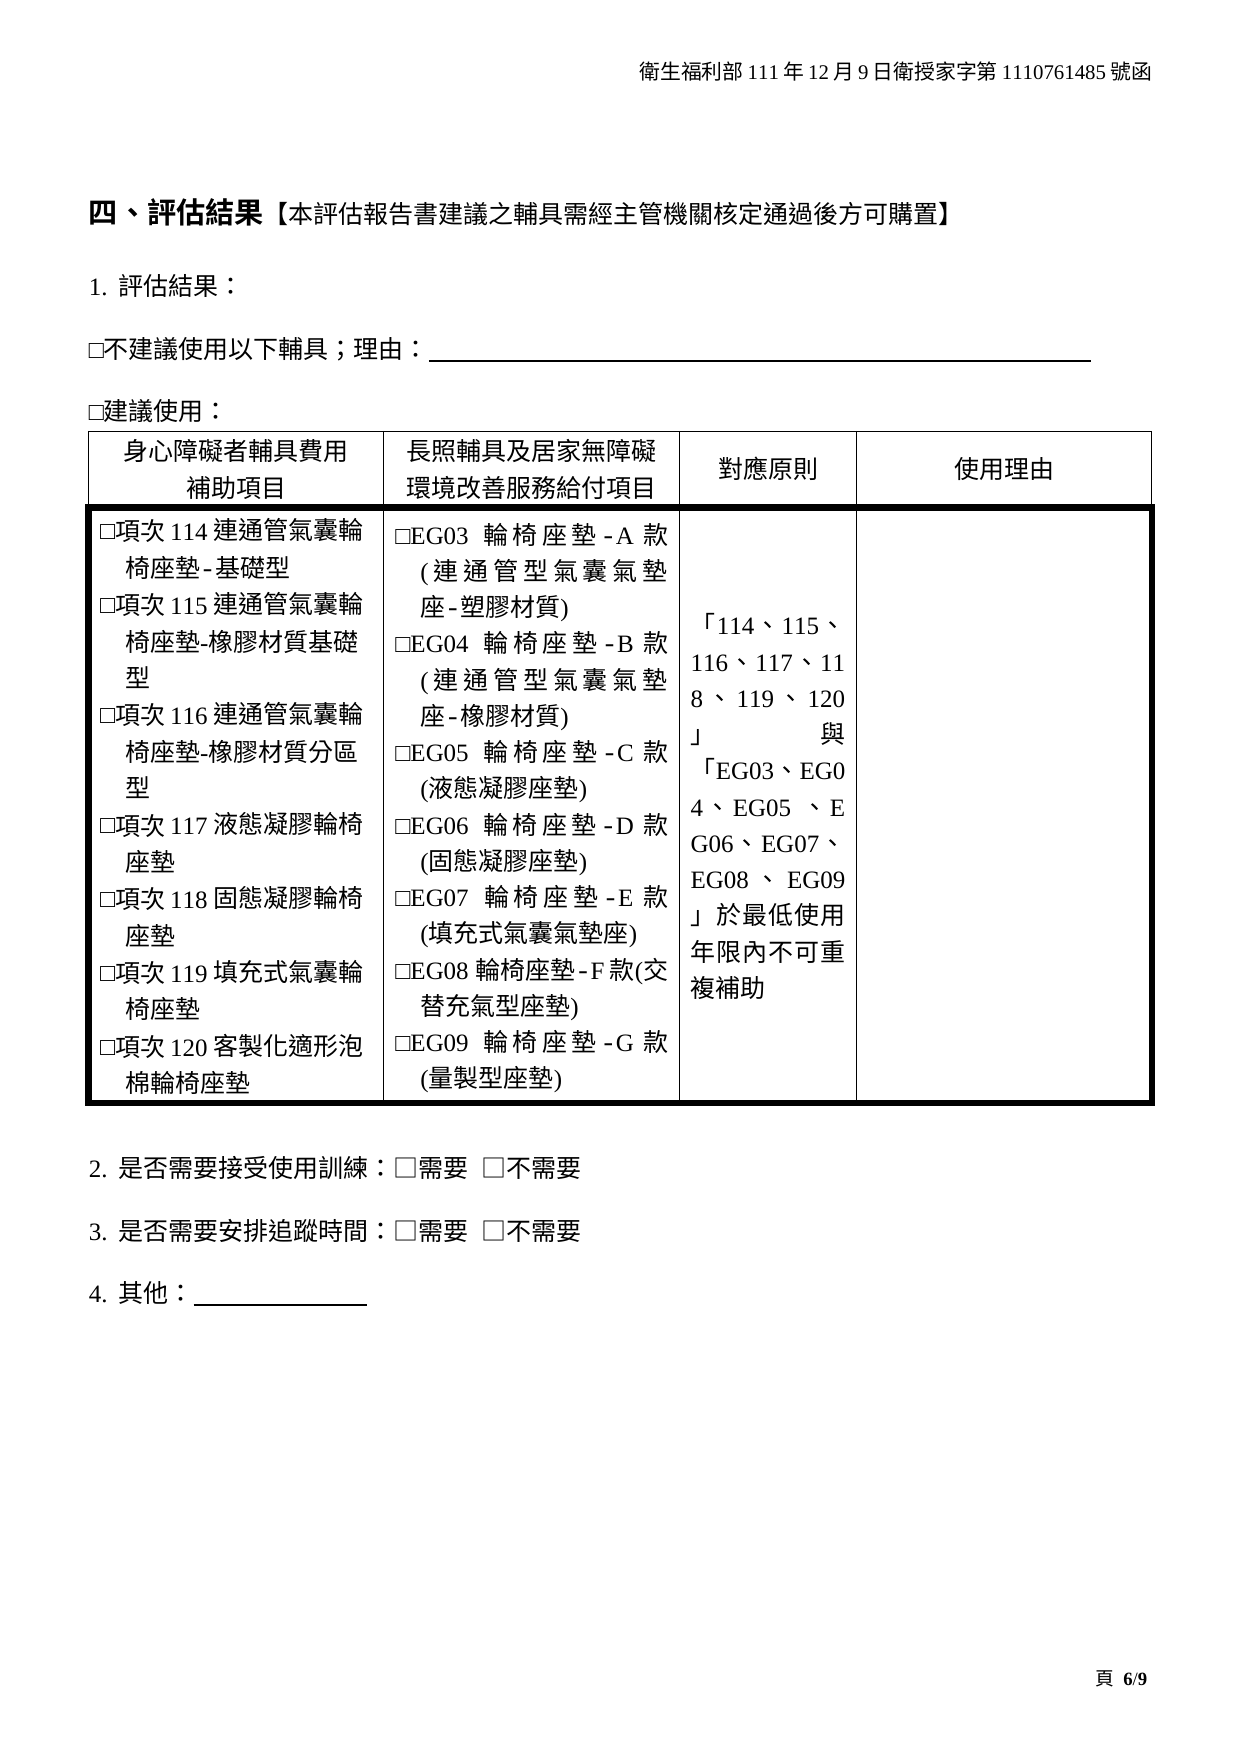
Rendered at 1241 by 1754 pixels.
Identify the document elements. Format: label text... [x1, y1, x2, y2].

table_header 對應原則 [680, 432, 856, 504]
list 是否需要安排追蹤時間：□需要 □不需要 [88, 1187, 1152, 1250]
table_header 身心障礙者輔具費用 補助項目 [89, 432, 383, 504]
text □不建議使用以下輔具；理由： [88, 306, 1154, 368]
table_header 長照輔具及居家無障礙環境改善服務給付項目 [384, 432, 679, 504]
table_cell □EG03 輪椅座墊-A款(連通管型氣囊氣墊座-塑膠材質) □EG04 輪椅座墊-B款(連通管型氣囊氣墊座-橡膠材質) □EG05 輪椅座墊-C款(液態凝膠座墊) □EG06 輪椅座墊-D款(固態凝膠座墊) □EG07 輪椅座墊-E款(填充式氣囊氣墊座) □EG08 輪椅座墊-F款(交替充氣型座墊) □EG09 輪椅座墊-G款(量製型座墊) [384, 511, 679, 1100]
list 評估結果： [89, 243, 1154, 306]
table_cell 「114、115、116、117、118、119、120」與「EG03、EG04、EG05 、EG06、EG07、EG08、EG09」於最低使用年限內不可重複補助 [680, 511, 856, 1100]
text □建議使用： [89, 368, 1152, 431]
text 四、評估結果【本評估報告書建議之輔具需經主管機關核定通過後方可購置】 [89, 169, 1152, 232]
list 是否需要接受使用訓練：□需要 □不需要 [89, 1125, 1152, 1187]
list 其他： [88, 1250, 1152, 1312]
table_cell □項次114 連通管氣囊輪椅座墊-基礎型 □項次115 連通管氣囊輪椅座墊-橡膠材質基礎型 □項次116 連通管氣囊輪椅座墊-橡膠材質分區型 □項次117 液態凝膠輪椅座墊 □項次118 固態凝膠輪椅座墊 □項次119 填充式氣囊輪椅座墊 □項次120 客製化適形泡棉輪椅座墊 [92, 511, 383, 1100]
table_cell [857, 511, 1149, 1100]
table_header 使用理由 [857, 432, 1151, 504]
